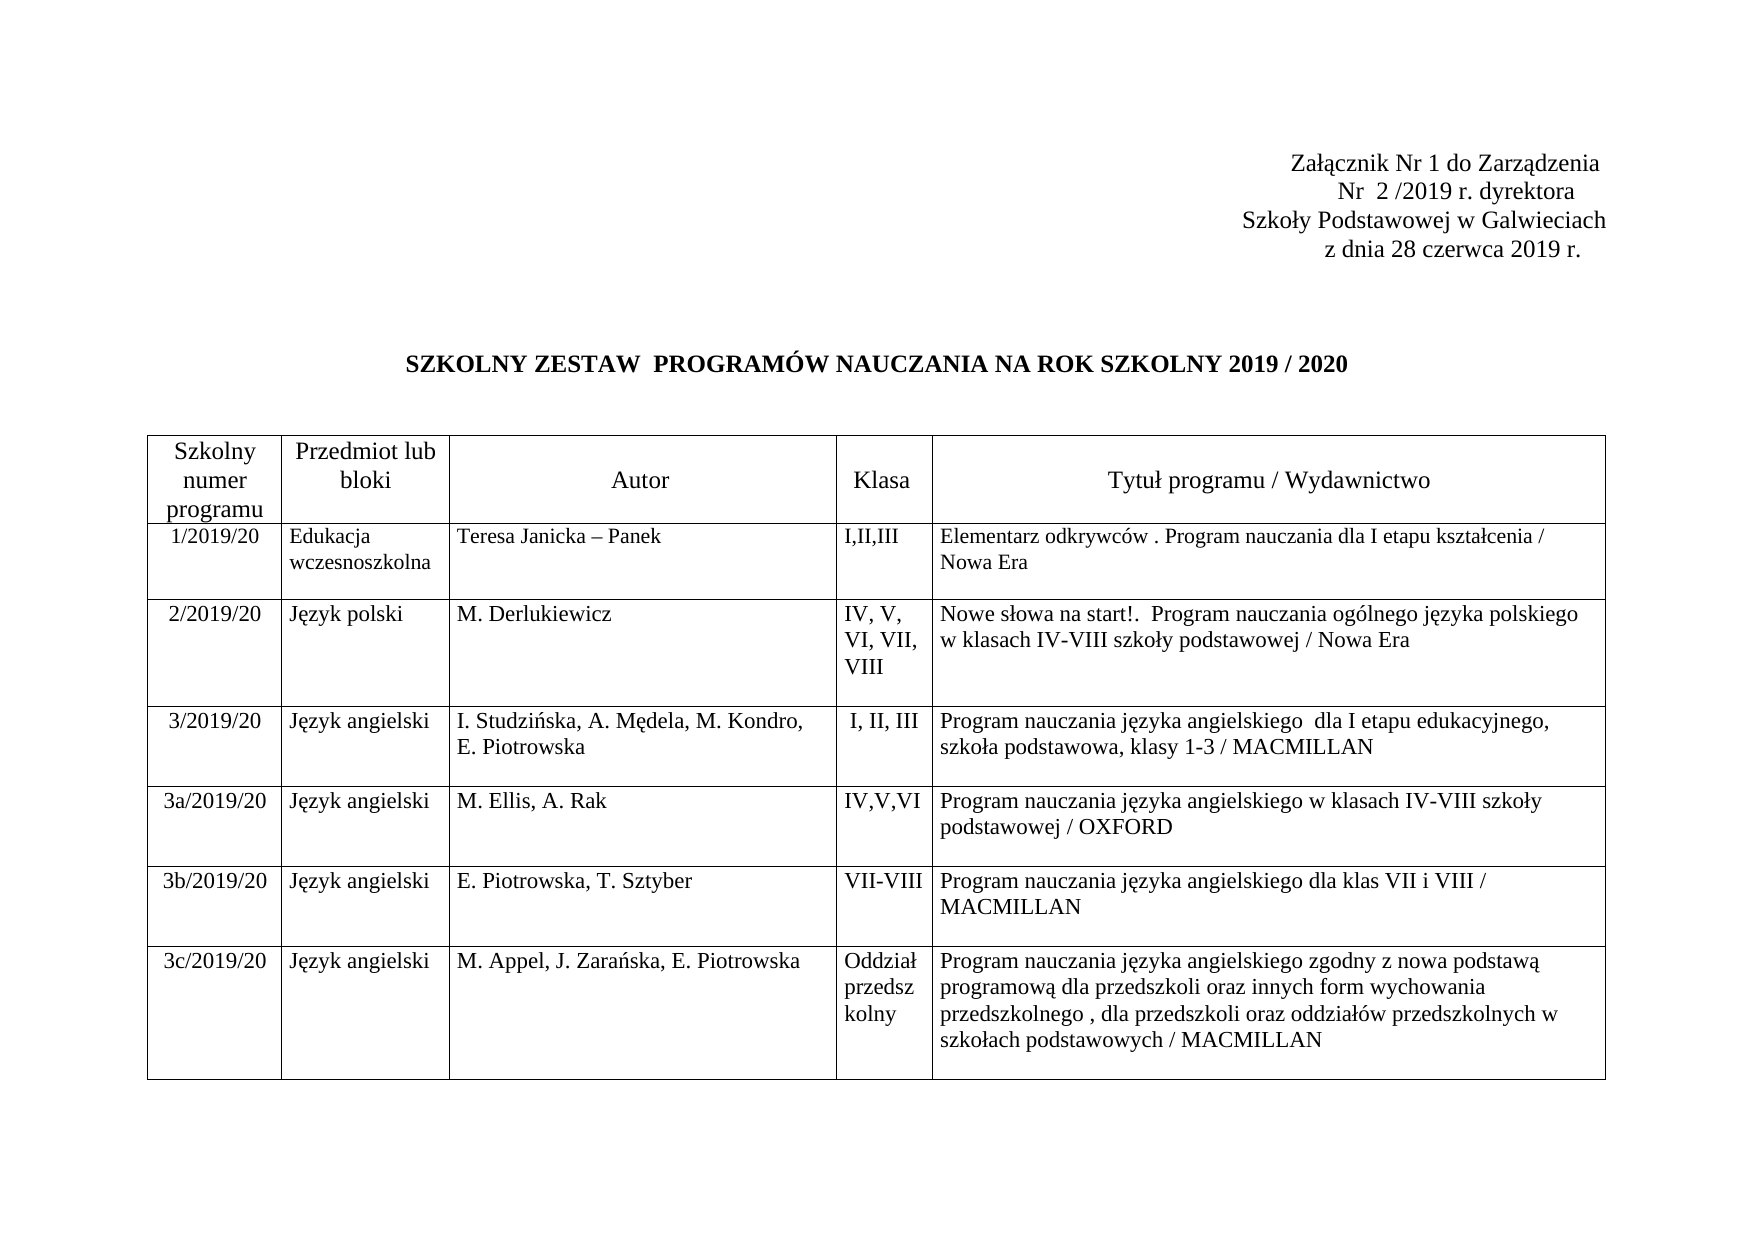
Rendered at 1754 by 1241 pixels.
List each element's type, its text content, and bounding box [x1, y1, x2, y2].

table_cell 3b/2019/20 [148, 867, 281, 946]
table_cell Teresa Janicka – Panek [450, 524, 836, 599]
table_cell Edukacja wczesnoszkolna [282, 524, 449, 599]
table_cell Język polski [282, 600, 449, 706]
table_cell M. Ellis, A. Rak [450, 787, 836, 866]
table_cell I. Studzińska, A. Mędela, M. Kondro, E. Piotrowska [450, 707, 836, 786]
table_cell Program nauczania języka angielskiego w klasach IV-VIII szkoły podstawowej / OXFORD [933, 787, 1605, 866]
table_cell 1/2019/20 [148, 524, 281, 599]
text z dnia 28 czerwca 2019 r. [148, 234, 1606, 263]
table_header Tytuł programu / Wydawnictwo [933, 436, 1605, 522]
text Nr 2 /2019 r. dyrektora [148, 176, 1606, 205]
table_cell Elementarz odkrywców . Program nauczania dla I etapu kształcenia / Nowa Era [933, 524, 1605, 599]
table_cell I, II, III [837, 707, 932, 786]
table_cell 3/2019/20 [148, 707, 281, 786]
table_cell E. Piotrowska, T. Sztyber [450, 867, 836, 946]
table_cell Program nauczania języka angielskiego dla klas VII i VIII / MACMILLAN [933, 867, 1605, 946]
table_cell 3c/2019/20 [148, 947, 281, 1079]
table_cell IV, V, VI, VII, VIII [837, 600, 932, 706]
table_cell 2/2019/20 [148, 600, 281, 706]
table_cell IV,V,VI [837, 787, 932, 866]
table_cell I,II,III [837, 524, 932, 599]
table_cell Język angielski [282, 947, 449, 1079]
table_cell M. Derlukiewicz [450, 600, 836, 706]
table_cell Nowe słowa na start!. Program nauczania ogólnego języka polskiego w klasach IV-VIII szkoły podstawowej / Nowa Era [933, 600, 1605, 706]
table_header Klasa [837, 436, 932, 522]
table_cell 3a/2019/20 [148, 787, 281, 866]
table_cell Oddział przedszkolny [837, 947, 932, 1079]
text Szkoły Podstawowej w Galwieciach [148, 205, 1606, 234]
table_header Szkolny numer programu [148, 436, 281, 522]
table_cell Język angielski [282, 787, 449, 866]
table_cell Język angielski [282, 867, 449, 946]
table_cell M. Appel, J. Zarańska, E. Piotrowska [450, 947, 836, 1079]
table_cell Program nauczania języka angielskiego zgodny z nowa podstawą programową dla przedszkoli oraz innych form wychowania przedszkolnego , dla przedszkoli oraz oddziałów przedszkolnych w szkołach podstawowych / MACMILLAN [933, 947, 1605, 1079]
table_header Autor [450, 436, 836, 522]
table_cell Program nauczania języka angielskiego dla I etapu edukacyjnego, szkoła podstawowa, klasy 1-3 / MACMILLAN [933, 707, 1605, 786]
table_cell VII-VIII [837, 867, 932, 946]
table_cell Język angielski [282, 707, 449, 786]
text Załącznik Nr 1 do Zarządzenia [148, 148, 1606, 176]
table_header Przedmiot lub bloki [282, 436, 449, 522]
text SZKOLNY ZESTAW PROGRAMÓW NAUCZANIA NA ROK SZKOLNY 2019 / 2020 [148, 349, 1606, 378]
